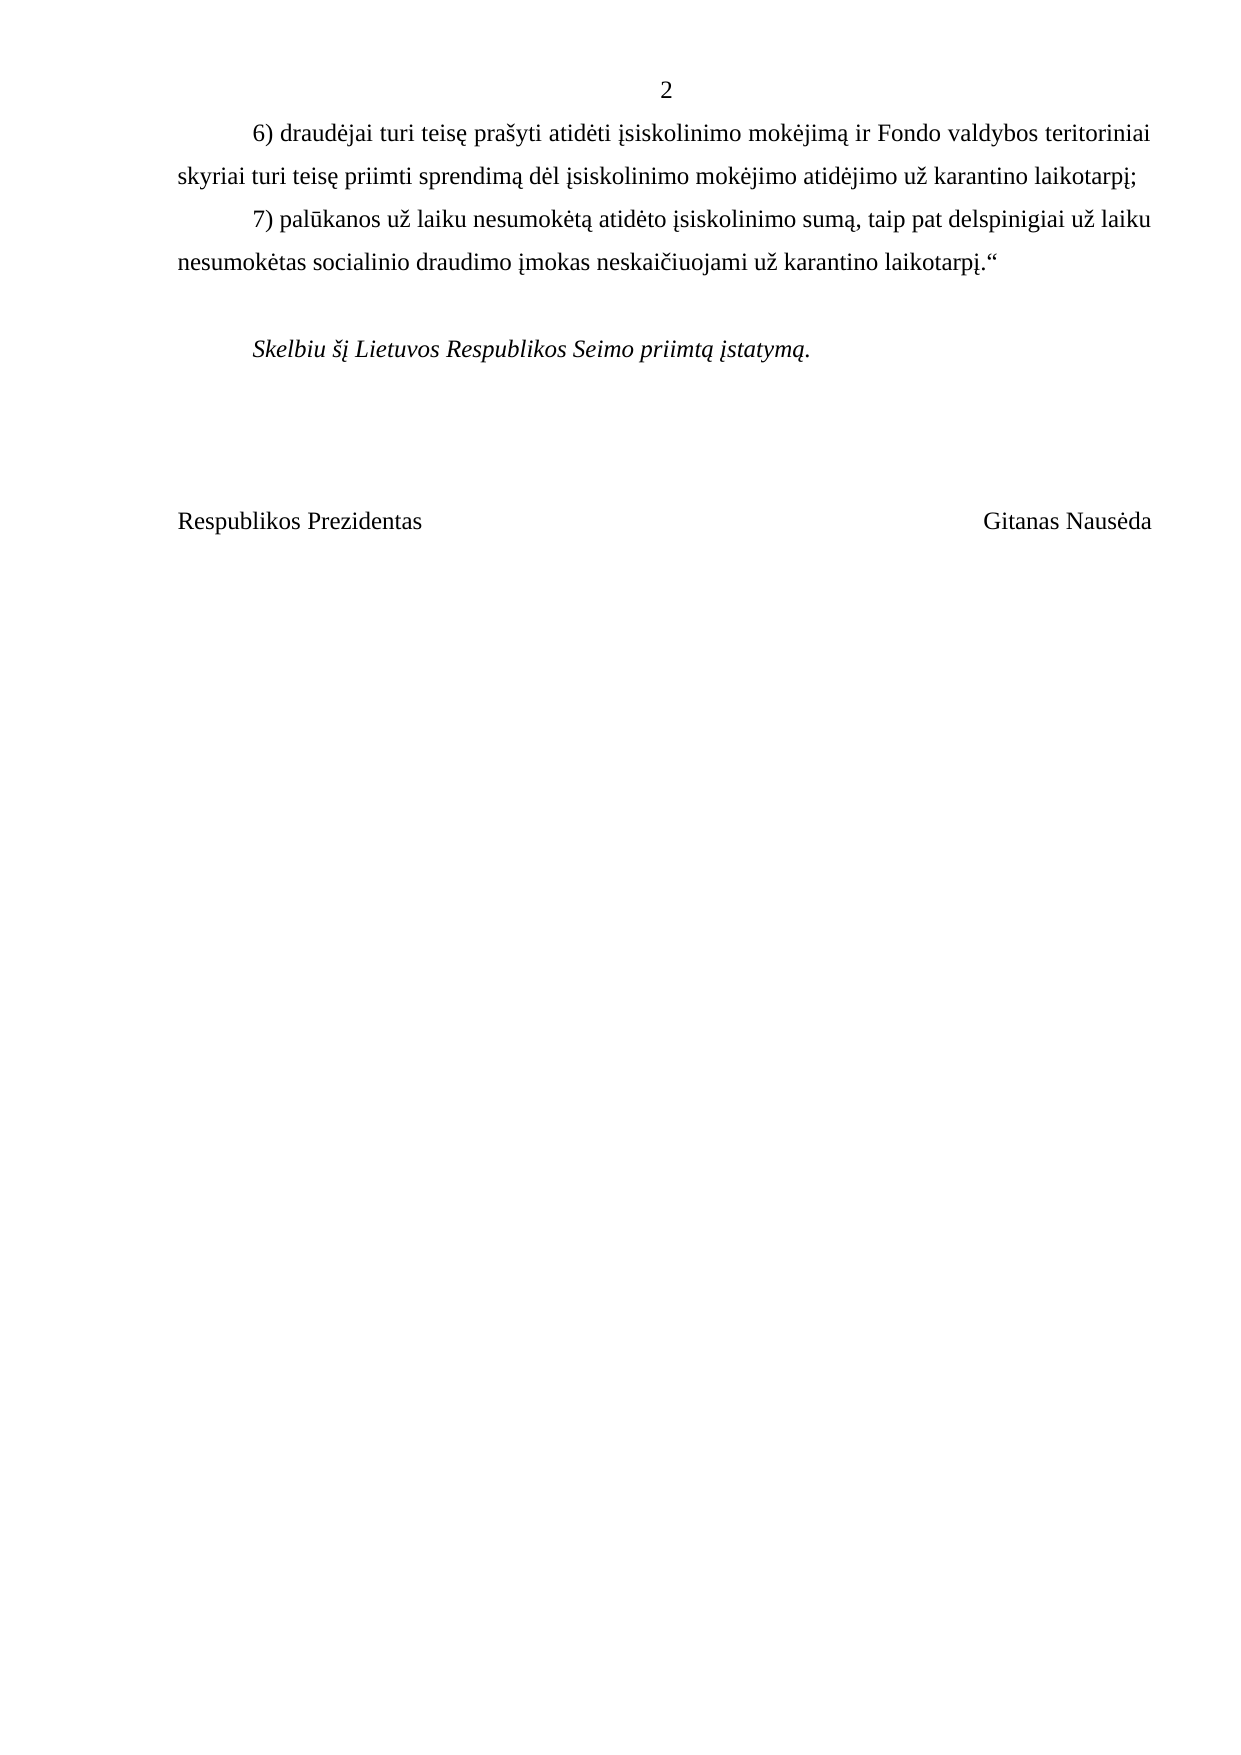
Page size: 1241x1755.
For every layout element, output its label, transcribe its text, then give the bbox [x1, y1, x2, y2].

text 6) draudėjai turi teisę prašyti atidėti įsiskolinimo mokėjimą ir Fondo valdybos teritoriniai skyriai turi teisę priimti sprendimą dėl įsiskolinimo mokėjimo atidėjimo už karantino laikotarpį; [177, 118, 1152, 190]
text 7) palūkanos už laiku nesumokėtą atidėto įsiskolinimo sumą, taip pat delspinigiai už laiku nesumokėtas socialinio draudimo įmokas neskaičiuojami už karantino laikotarpį.“ [177, 204, 1152, 276]
text Skelbiu šį Lietuvos Respublikos Seimo priimtą įstatymą. [177, 334, 1152, 362]
text Respublikos Prezidentas Gitanas Nausėda [177, 506, 1152, 535]
